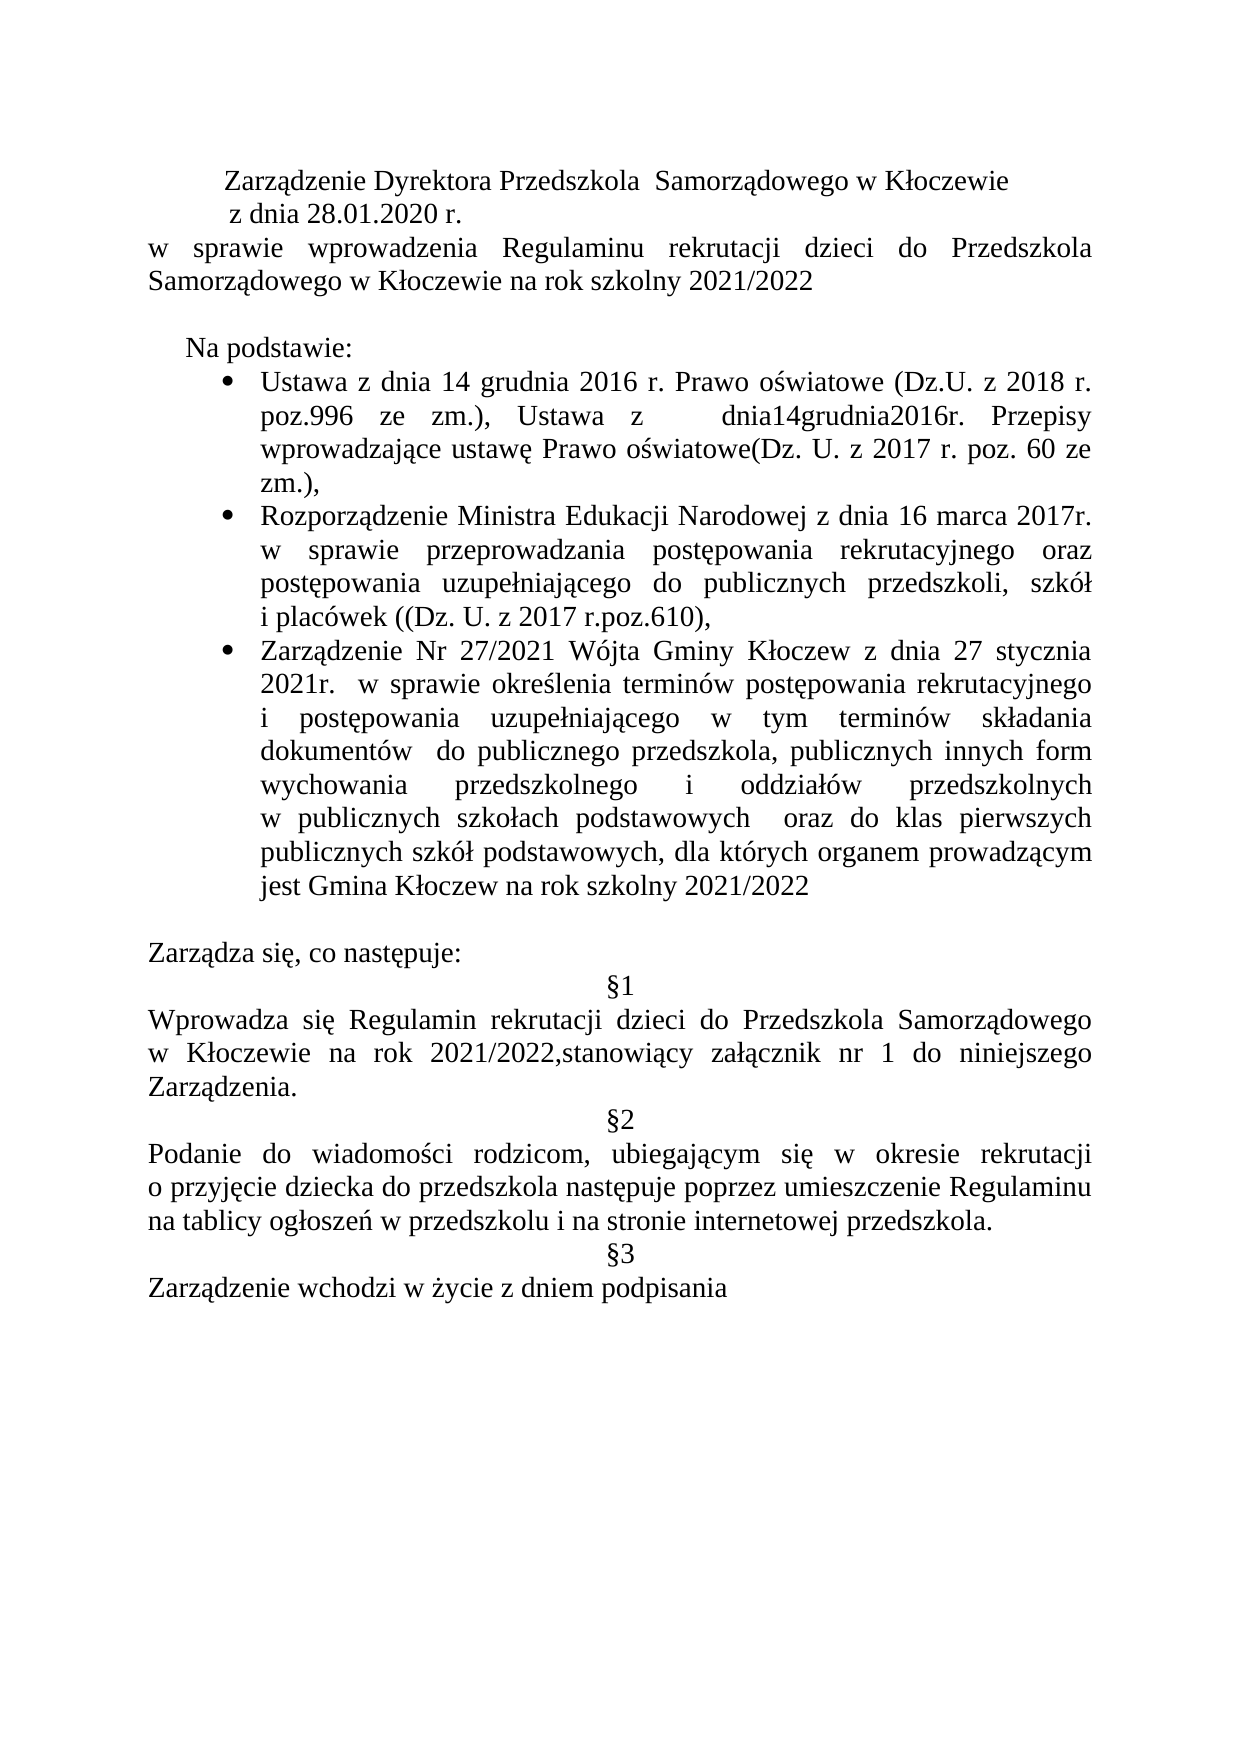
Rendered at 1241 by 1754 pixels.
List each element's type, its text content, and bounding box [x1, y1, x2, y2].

text Zarządza się, co następuje: [148, 935, 1093, 968]
list Rozporządzenie Ministra Edukacji Narodowej z dnia 16 marca 2017r. w sprawie przeprowadzania postępowania rekrutacyjnego oraz postępowania uzupełniającego do publicznych przedszkoli, szkół i placówek ((Dz. U. z 2017 r.poz.610), [223, 498, 1093, 633]
text §1 [148, 968, 1093, 1002]
text §2 [148, 1102, 1093, 1136]
text Zarządzenie Dyrektora Przedszkola Samorządowego w Kłoczewie [148, 163, 1093, 196]
text z dnia 28.01.2020 r. [185, 196, 1093, 230]
text Zarządzenie wchodzi w życie z dniem podpisania [148, 1270, 1093, 1304]
list Zarządzenie Nr 27/2021 Wójta Gminy Kłoczew z dnia 27 stycznia 2021r. w sprawie określenia terminów postępowania rekrutacyjnego i postępowania uzupełniającego w tym terminów składania dokumentów do publicznego przedszkola, publicznych innych form wychowania przedszkolnego i oddziałów przedszkolnych w publicznych szkołach podstawowych oraz do klas pierwszych publicznych szkół podstawowych, dla których organem prowadzącym jest Gmina Kłoczew na rok szkolny 2021/2022 [223, 633, 1093, 901]
list Ustawa z dnia 14 grudnia 2016 r. Prawo oświatowe (Dz.U. z 2018 r. poz.996 ze zm.), Ustawa z dnia14grudnia2016r. Przepisy wprowadzające ustawę Prawo oświatowe(Dz. U. z 2017 r. poz. 60 ze zm.), [223, 364, 1093, 498]
text Wprowadza się Regulamin rekrutacji dzieci do Przedszkola Samorządowego w Kłoczewie na rok 2021/2022,stanowiący załącznik nr 1 do niniejszego Zarządzenia. [148, 1002, 1093, 1102]
text w sprawie wprowadzenia Regulaminu rekrutacji dzieci do Przedszkola Samorządowego w Kłoczewie na rok szkolny 2021/2022 [148, 230, 1093, 297]
text Podanie do wiadomości rodzicom, ubiegającym się w okresie rekrutacji o przyjęcie dziecka do przedszkola następuje poprzez umieszczenie Regulaminu na tablicy ogłoszeń w przedszkolu i na stronie internetowej przedszkola. [148, 1136, 1093, 1237]
text Na podstawie: [185, 331, 1093, 364]
text §3 [148, 1237, 1093, 1270]
